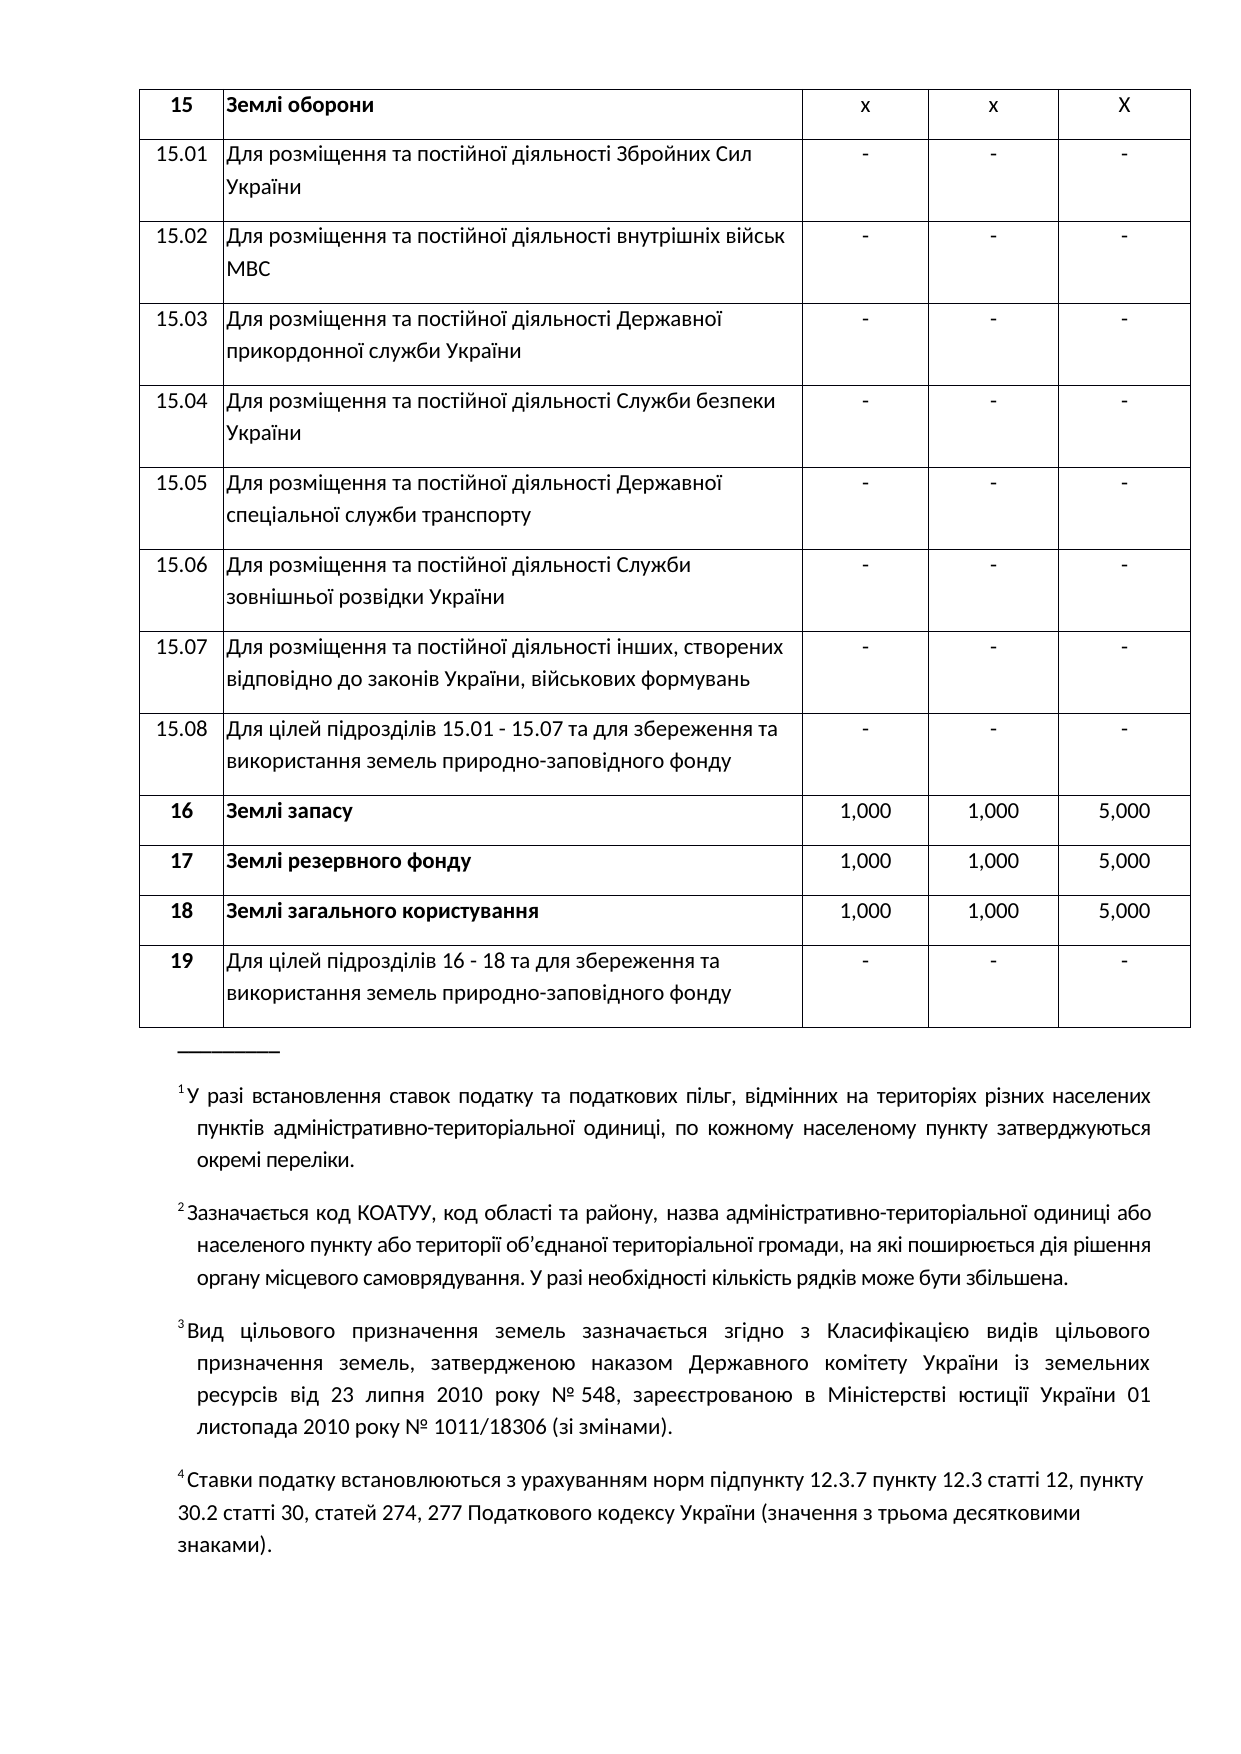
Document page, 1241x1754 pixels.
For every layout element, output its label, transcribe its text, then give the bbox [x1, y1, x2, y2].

table_cell - [803, 386, 928, 467]
text 4 Ставки податку встановлюються з урахуванням норм підпункту 12.3.7 пункту 12.3 статті 12, пункту 30.2 статті 30, статей 274, 277 Податкового кодексу України (значення з трьома десятковими знаками). [177, 1465, 1152, 1558]
table_cell 15.01 [140, 140, 223, 221]
table_cell - [803, 946, 928, 1027]
table_cell х [929, 90, 1058, 138]
table_cell 1,000 [803, 896, 928, 945]
table_cell - [1059, 946, 1190, 1027]
table_cell Для цілей підрозділів 16 - 18 та для збереження та використання земель природно-заповідного фонду [224, 946, 802, 1027]
table_cell - [803, 550, 928, 631]
table_cell Для цілей підрозділів 15.01 - 15.07 та для збереження та використання земель природно-заповідного фонду [224, 714, 802, 795]
table_cell - [1059, 386, 1190, 467]
table_cell 19 [140, 946, 223, 1027]
table_cell 17 [140, 846, 223, 895]
table_cell Для розміщення та постійної діяльності Служби зовнішньої розвідки України [224, 550, 802, 631]
table_cell 15 [140, 90, 223, 138]
table_cell Х [1059, 90, 1190, 138]
table_cell 15.06 [140, 550, 223, 631]
table_cell - [803, 140, 928, 221]
table_cell - [929, 714, 1058, 795]
table_cell 15.08 [140, 714, 223, 795]
table_cell Для розміщення та постійної діяльності інших, створених відповідно до законів України, військових формувань [224, 632, 802, 713]
table_cell - [803, 222, 928, 303]
table_cell - [929, 632, 1058, 713]
text 2 Зазначається код КОАТУУ, код області та району, назва адміністративно-територіальної одиниці або населеного пункту або території об’єднаної територіальної громади, на які поширюється дія рішення органу місцевого самоврядування. У разі необхідності кількість рядків може бути збільшена. [177, 1198, 1152, 1291]
table_cell - [1059, 550, 1190, 631]
table_cell 15.05 [140, 468, 223, 549]
table_cell Для розміщення та постійної діяльності Служби безпеки України [224, 386, 802, 467]
table_cell - [929, 304, 1058, 385]
table_cell Для розміщення та постійної діяльності Державної спеціальної служби транспорту [224, 468, 802, 549]
table_cell 5,000 [1059, 896, 1190, 945]
text _________ [177, 1028, 1152, 1056]
table_cell Землі запасу [224, 796, 802, 845]
text 3 Вид цільового призначення земель зазначається згідно з Класифікацією видів цільового призначення земель, затвердженою наказом Державного комітету України із земельних ресурсів від 23 липня 2010 року № 548, зареєстрованою в Міністерстві юстиції України 01 листопада 2010 року № 1011/18306 (зі змінами). [177, 1316, 1152, 1440]
table_cell - [1059, 714, 1190, 795]
table_cell - [803, 468, 928, 549]
table_cell - [1059, 632, 1190, 713]
table_cell - [1059, 222, 1190, 303]
table_cell - [803, 714, 928, 795]
table_cell 15.03 [140, 304, 223, 385]
table_cell - [1059, 304, 1190, 385]
table_cell х [803, 90, 928, 138]
text 1 У разі встановлення ставок податку та податкових пільг, відмінних на територіях різних населених пунктів адміністративно-територіальної одиниці, по кожному населеному пункту затверджуються окремі переліки. [177, 1081, 1152, 1173]
table_cell Для розміщення та постійної діяльності Державної прикордонної служби України [224, 304, 802, 385]
table_cell 1,000 [803, 796, 928, 845]
table_cell Землі оборони [224, 90, 802, 138]
table_cell 1,000 [929, 896, 1058, 945]
table_cell - [929, 550, 1058, 631]
table_cell 5,000 [1059, 846, 1190, 895]
table_cell 15.04 [140, 386, 223, 467]
table_cell - [1059, 140, 1190, 221]
table_cell 15.07 [140, 632, 223, 713]
table_cell 1,000 [803, 846, 928, 895]
table_cell Для розміщення та постійної діяльності Збройних Сил України [224, 140, 802, 221]
table_cell Для розміщення та постійної діяльності внутрішніх військ МВС [224, 222, 802, 303]
table_cell - [929, 468, 1058, 549]
table_cell - [929, 222, 1058, 303]
table_cell - [929, 140, 1058, 221]
table_cell 15.02 [140, 222, 223, 303]
table_cell - [929, 946, 1058, 1027]
table_cell - [803, 632, 928, 713]
table_cell 1,000 [929, 846, 1058, 895]
table_cell 1,000 [929, 796, 1058, 845]
table_cell - [803, 304, 928, 385]
table_cell 18 [140, 896, 223, 945]
table_cell Землі загального користування [224, 896, 802, 945]
table_cell Землі резервного фонду [224, 846, 802, 895]
table_cell 16 [140, 796, 223, 845]
table_cell 5,000 [1059, 796, 1190, 845]
table_cell - [1059, 468, 1190, 549]
table_cell - [929, 386, 1058, 467]
